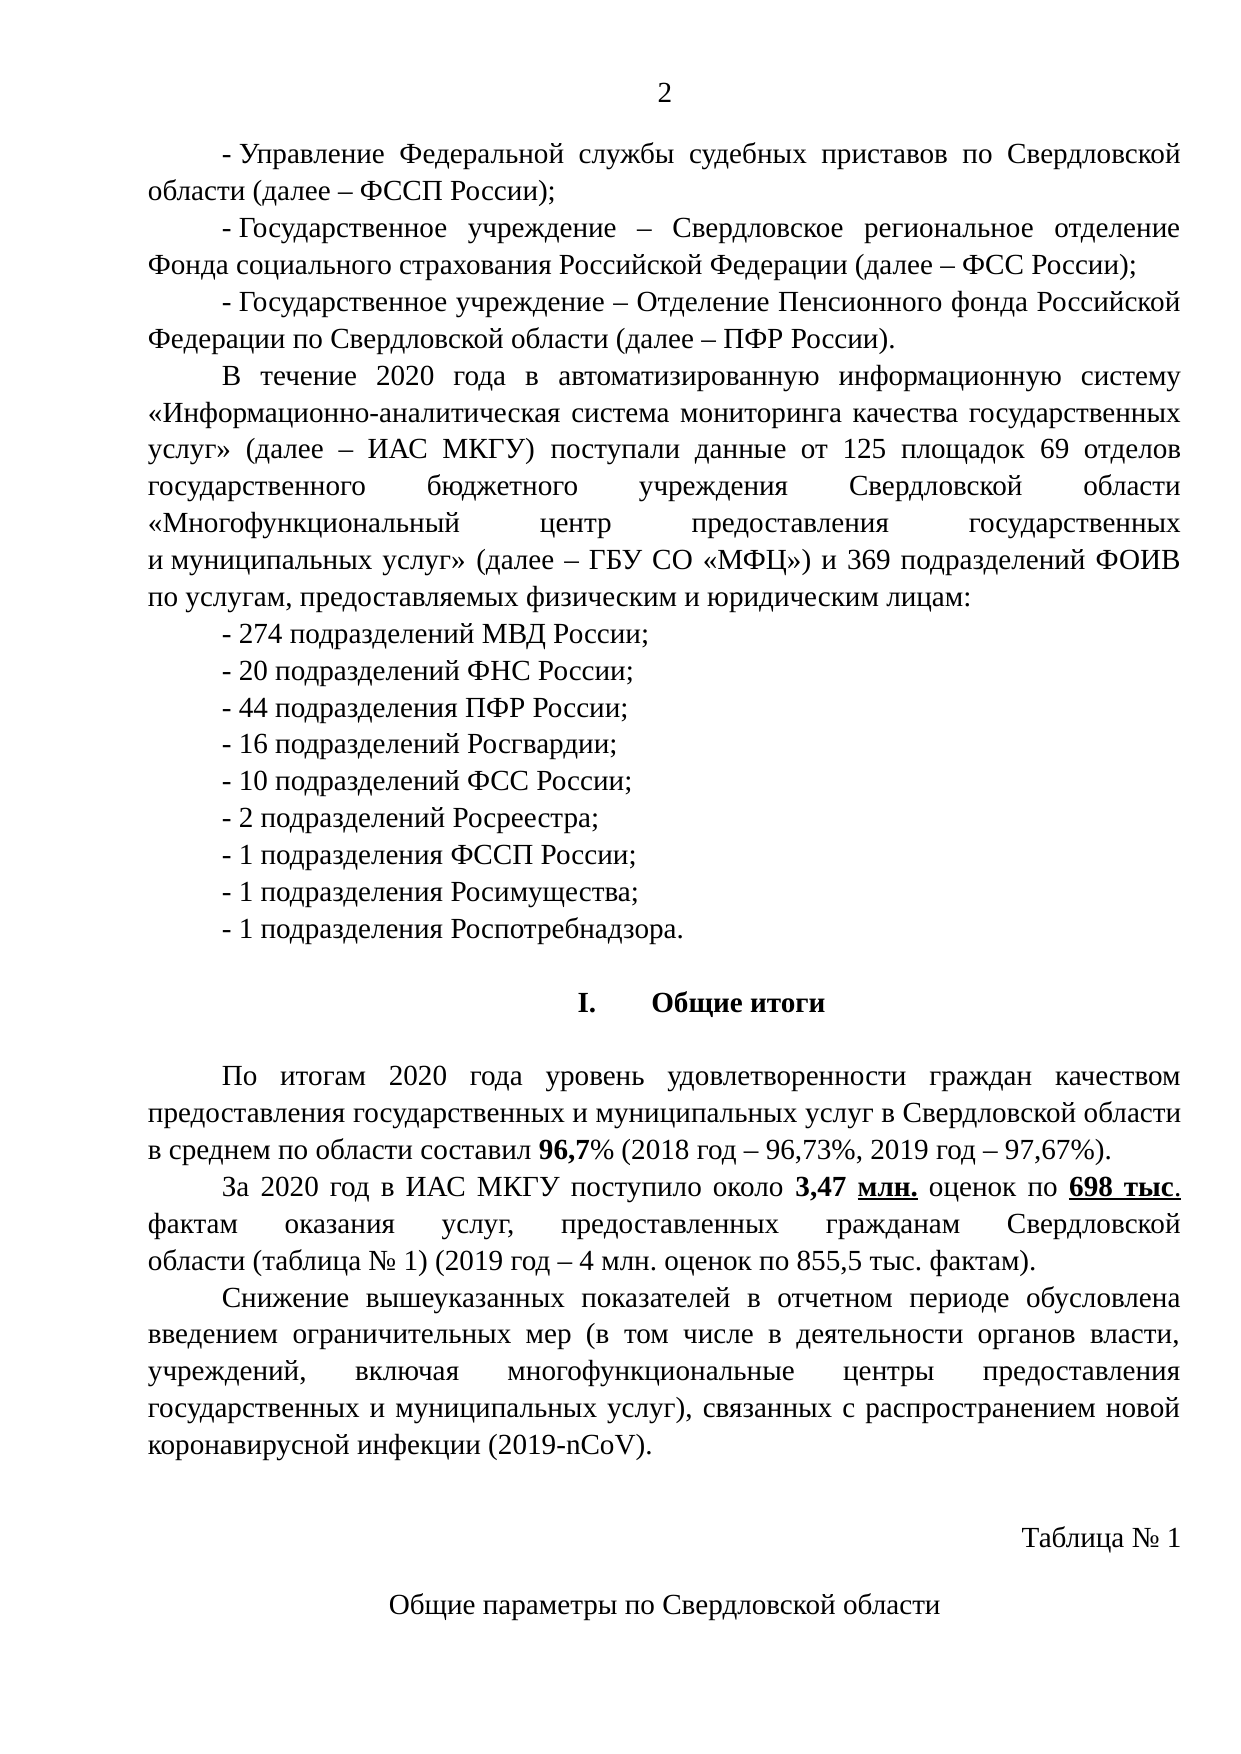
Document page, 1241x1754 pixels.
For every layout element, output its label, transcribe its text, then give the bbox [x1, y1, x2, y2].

list Общие итоги [148, 985, 1181, 1018]
text - 274 подразделений МВД России; [148, 616, 1181, 649]
text - 2 подразделений Росреестра; [148, 800, 1181, 834]
text Общие параметры по Свердловской области [148, 1587, 1181, 1621]
text - 44 подразделения ПФР России; [148, 690, 1181, 723]
text - 1 подразделения ФССП России; [148, 837, 1181, 871]
text - Государственное учреждение – Свердловское региональное отделение Фонда социального страхования Российской Федерации (далее – ФСС России); [148, 210, 1181, 281]
text - 10 подразделений ФСС России; [148, 763, 1181, 797]
text - 1 подразделения Росимущества; [148, 874, 1181, 908]
text Снижение вышеуказанных показателей в отчетном периоде обусловлена введением ограничительных мер (в том числе в деятельности органов власти, учреждений, включая многофункциональные центры предоставления государственных и муниципальных услуг), связанных с распространением новой коронавирусной инфекции (2019-nCoV). [148, 1280, 1181, 1461]
text По итогам 2020 года уровень удовлетворенности граждан качеством предоставления государственных и муниципальных услуг в Свердловской области в среднем по области составил 96,7% (2018 год – 96,73%, 2019 год – 97,67%). [148, 1058, 1181, 1166]
text За 2020 год в ИАС МКГУ поступило около 3,47 млн. оценок по 698 тыс. фактам оказания услуг, предоставленных гражданам Свердловской области (таблица № 1) (2019 год – 4 млн. оценок по 855,5 тыс. фактам). [148, 1169, 1181, 1276]
text Таблица № 1 [148, 1520, 1181, 1554]
text - Государственное учреждение – Отделение Пенсионного фонда Российской Федерации по Свердловской области (далее – ПФР России). [148, 284, 1181, 354]
text - Управление Федеральной службы судебных приставов по Свердловской области (далее – ФССП России); [148, 137, 1181, 207]
text - 16 подразделений Росгвардии; [148, 727, 1181, 760]
text - 20 подразделений ФНС России; [148, 653, 1181, 686]
text В течение 2020 года в автоматизированную информационную систему «Информационно-аналитическая система мониторинга качества государственных услуг» (далее – ИАС МКГУ) поступали данные от 125 площадок 69 отделов государственного бюджетного учреждения Свердловской области «Многофункциональный центр предоставления государственных и муниципальных услуг» (далее – ГБУ СО «МФЦ») и 369 подразделений ФОИВ по услугам, предоставляемых физическим и юридическим лицам: [148, 358, 1181, 613]
text - 1 подразделения Роспотребнадзора. [148, 911, 1181, 944]
